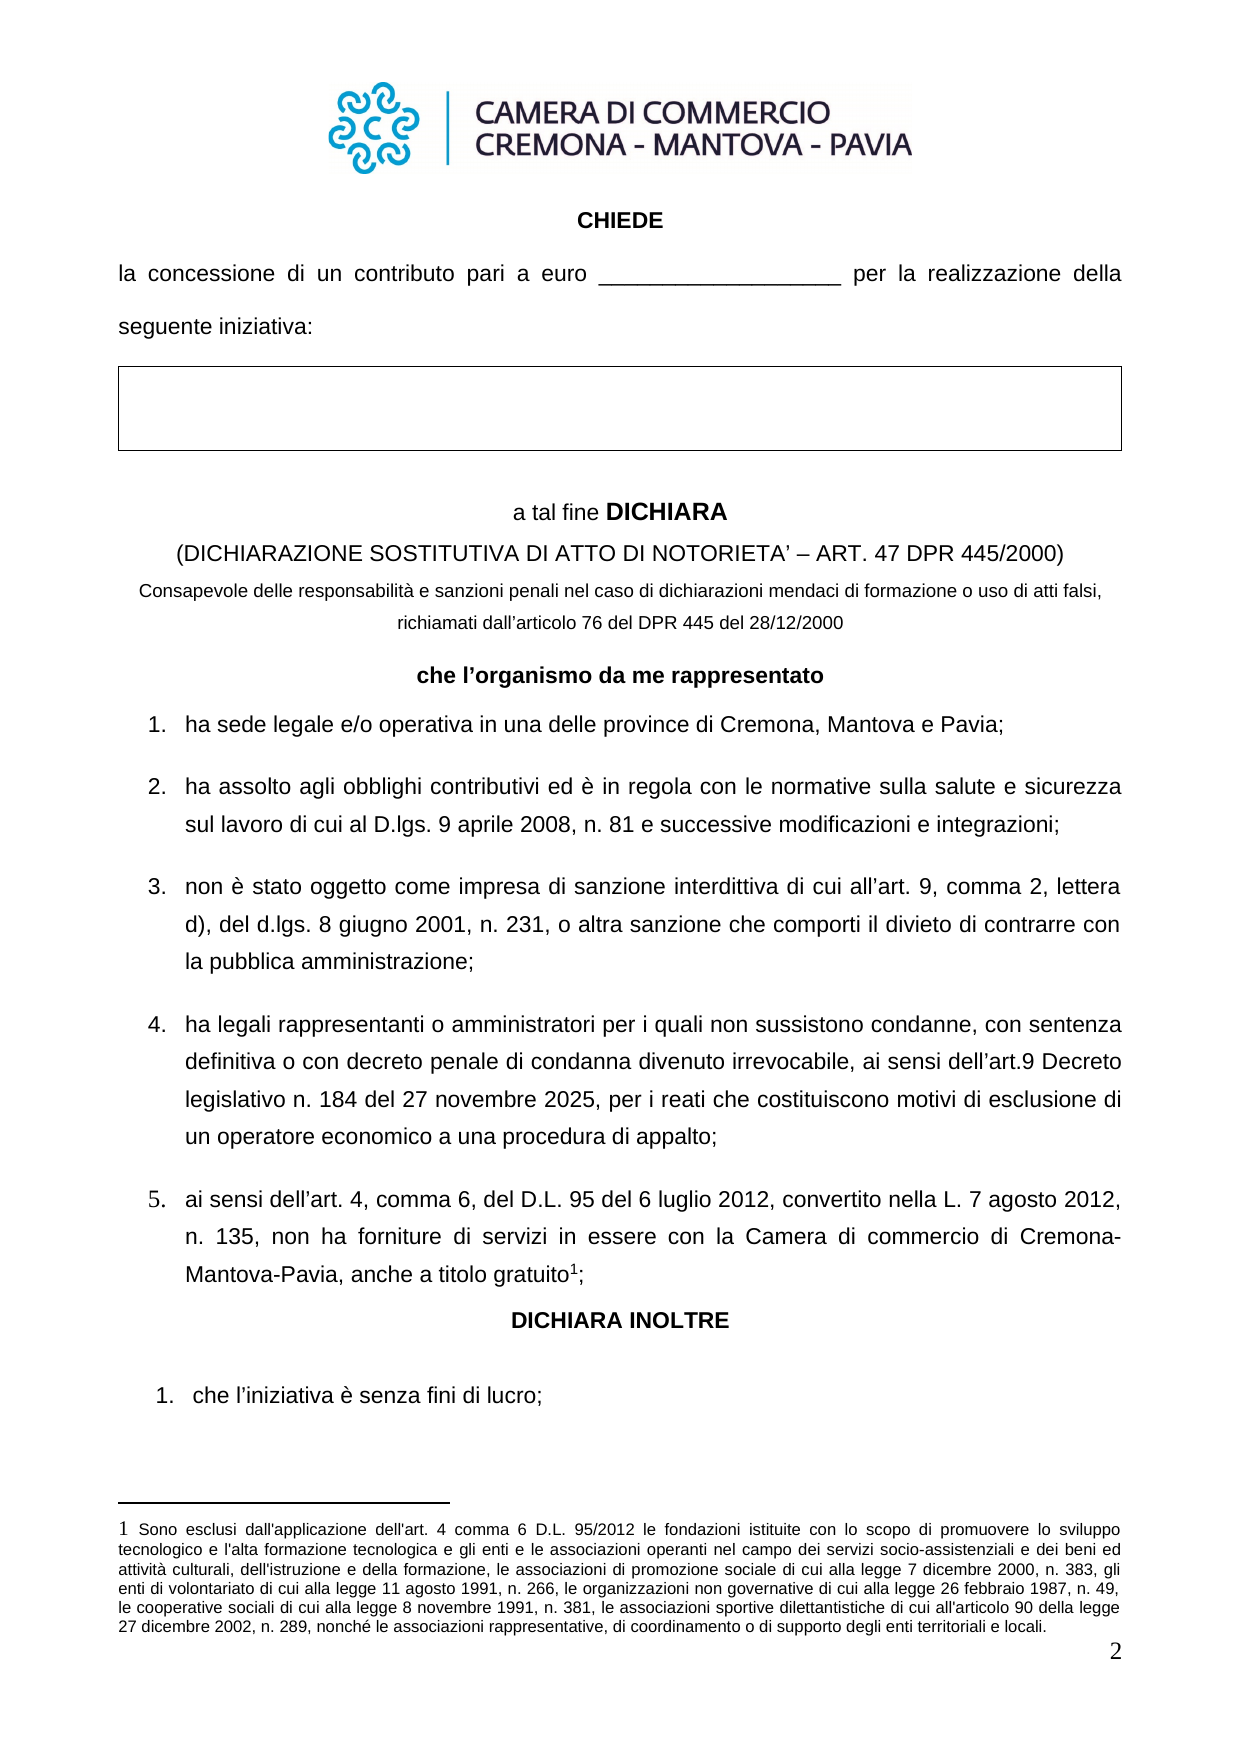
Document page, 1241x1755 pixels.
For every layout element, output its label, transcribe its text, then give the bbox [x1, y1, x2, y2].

list ha legali rappresentanti o amministratori per i quali non sussistono condanne, con sentenza definitiva o con decreto penale di condanna divenuto irrevocabile, ai sensi dell’art.9 Decreto legislativo n. 184 del 27 novembre 2025, per i reati che costituiscono motivi di esclusione di un operatore economico a una procedura di appalto; [148, 1002, 1122, 1152]
text a tal fine DICHIARA [118, 490, 1122, 527]
list che l’iniziativa è senza fini di lucro; [155, 1373, 1122, 1411]
text Consapevole delle responsabilità e sanzioni penali nel caso di dichiarazioni mendaci di formazione o uso di atti falsi, richiamati dall’articolo 76 del DPR 445 del 28/12/2000 [118, 579, 1122, 633]
text DICHIARA INOLTRE [118, 1302, 1122, 1336]
text che l’organismo da me rappresentato [118, 656, 1122, 690]
text CHIEDE [118, 202, 1122, 235]
list ha assolto agli obblighi contributivi ed è in regola con le normative sulla salute e sicurezza sul lavoro di cui al D.lgs. 9 aprile 2008, n. 81 e successive modificazioni e integrazioni; [148, 765, 1122, 840]
list ha sede legale e/o operativa in una delle province di Cremona, Mantova e Pavia; [148, 702, 1122, 740]
list ai sensi dell’art. 4, comma 6, del D.L. 95 del 6 luglio 2012, convertito nella L. 7 agosto 2012, n. 135, non ha forniture di servizi in essere con la Camera di commercio di Cremona-Mantova-Pavia, anche a titolo gratuito; [148, 1177, 1122, 1290]
list non è stato oggetto come impresa di sanzione interdittiva di cui all’art. 9, comma 2, lettera d), del d.lgs. 8 giugno 2001, n. 231, o altra sanzione che comporti il divieto di contrarre con la pubblica amministrazione; [148, 865, 1122, 977]
text (DICHIARAZIONE SOSTITUTIVA DI ATTO DI NOTORIETA’ – ART. 47 DPR 445/2000) [118, 540, 1122, 566]
list Sono esclusi dall'applicazione dell'art. 4 comma 6 D.L. 95/2012 le fondazioni istituite con lo scopo di promuovere lo sviluppo tecnologico e l'alta formazione tecnologica e gli enti e le associazioni operanti nel campo dei servizi socio-assistenziali e dei beni ed attività culturali, dell'istruzione e della formazione, le associazioni di promozione sociale di cui alla legge 7 dicembre 2000, n. 383, gli enti di volontariato di cui alla legge 11 agosto 1991, n. 266, le organizzazioni non governative di cui alla legge 26 febbraio 1987, n. 49, le cooperative sociali di cui alla legge 8 novembre 1991, n. 381, le associazioni sportive dilettantistiche di cui all'articolo 90 della legge 27 dicembre 2002, n. 289, nonché le associazioni rappresentative, di coordinamento o di supporto degli enti territoriali e locali. [118, 1516, 1122, 1636]
text la concessione di un contributo pari a euro ___________________ per la realizzazione della seguente iniziativa: [118, 260, 1122, 339]
